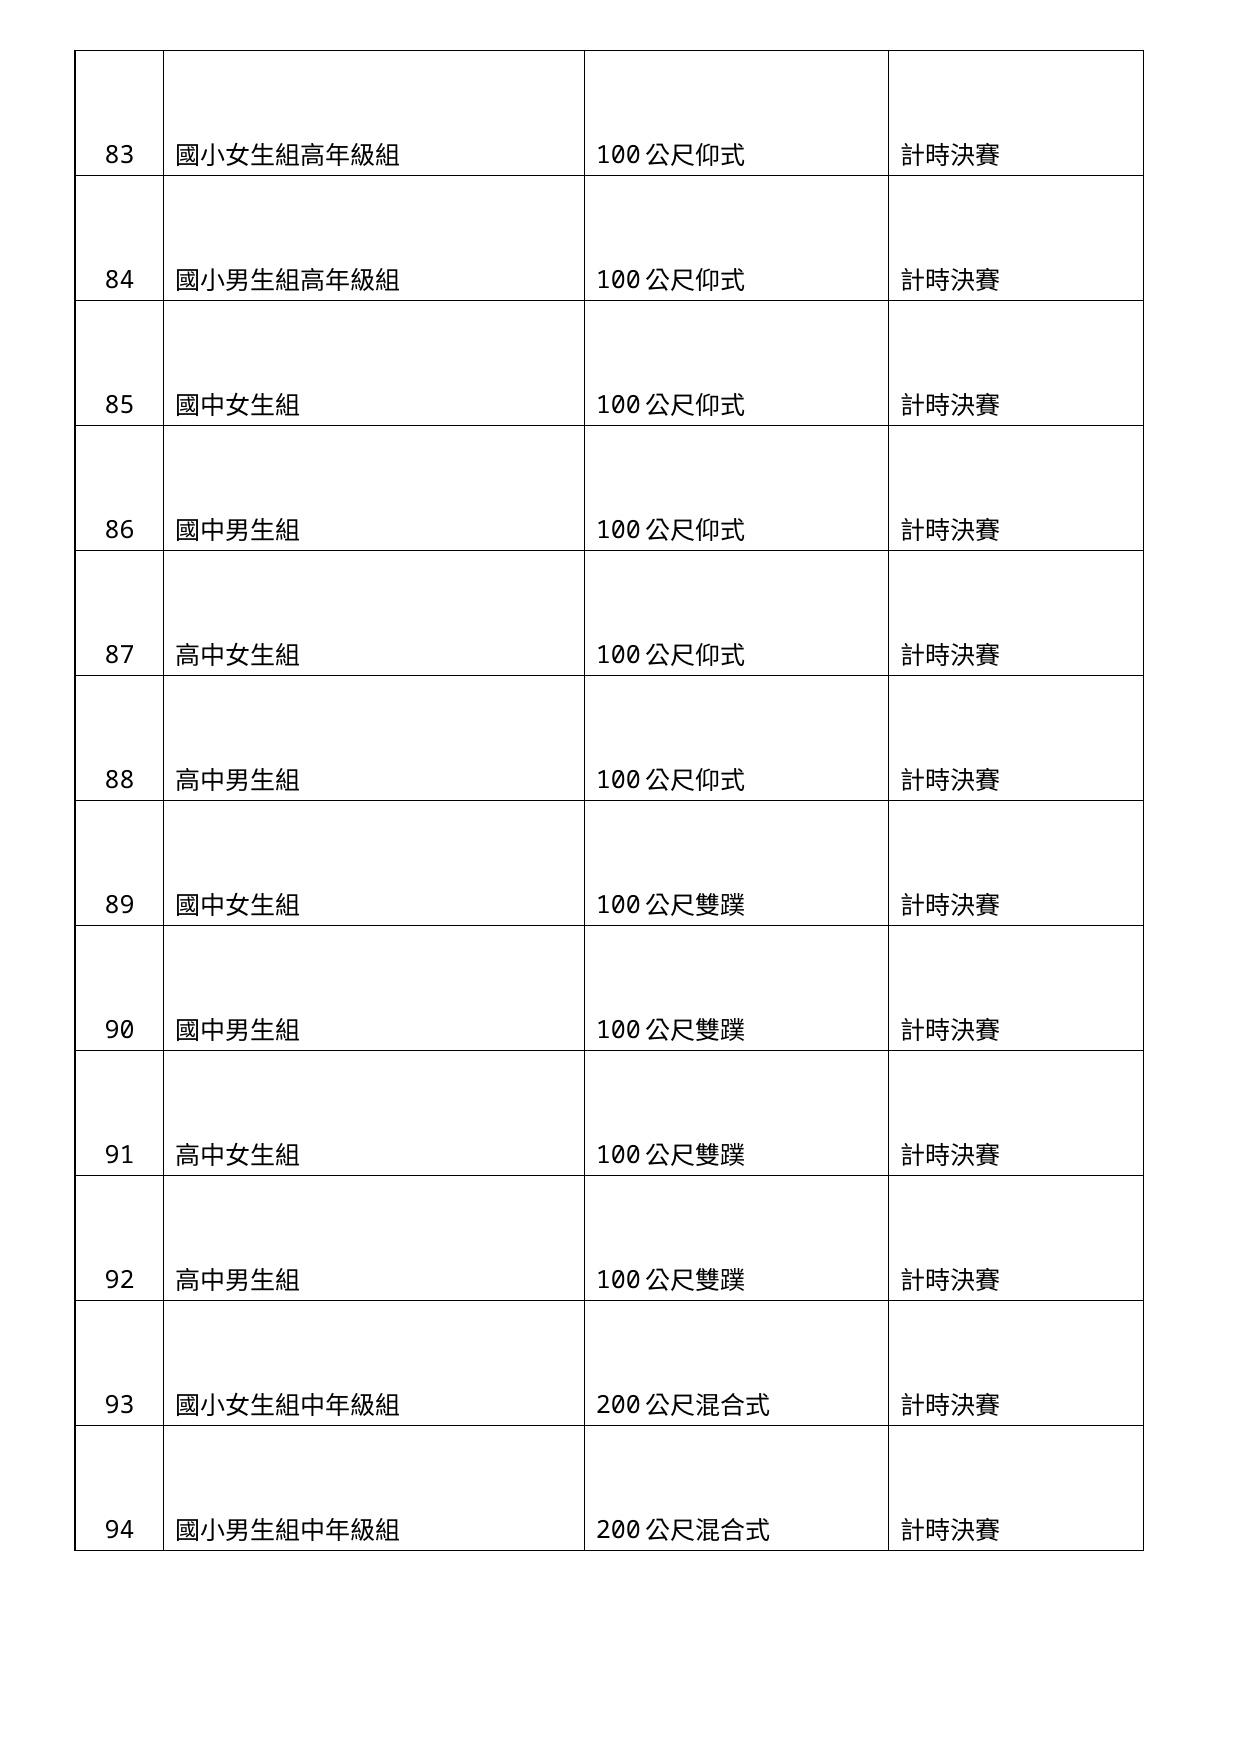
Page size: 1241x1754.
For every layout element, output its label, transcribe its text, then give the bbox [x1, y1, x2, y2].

table_cell 高中女生組 [164, 1051, 584, 1175]
table_cell 87 [76, 551, 163, 675]
table_cell 國中女生組 [164, 801, 584, 925]
table_cell 計時決賽 [889, 176, 1143, 300]
table_cell 國小女生組高年級組 [164, 51, 584, 175]
table_cell 100公尺雙蹼 [585, 926, 888, 1050]
table_cell 86 [76, 426, 163, 550]
table_cell 89 [76, 801, 163, 925]
table_cell 計時決賽 [889, 926, 1143, 1050]
table_cell 計時決賽 [889, 51, 1143, 175]
table_cell 高中女生組 [164, 551, 584, 675]
table_cell 國中男生組 [164, 926, 584, 1050]
table_cell 85 [76, 301, 163, 425]
table_cell 200公尺混合式 [585, 1426, 888, 1550]
table_cell 200公尺混合式 [585, 1301, 888, 1425]
table_cell 90 [76, 926, 163, 1050]
table_cell 計時決賽 [889, 1301, 1143, 1425]
table_cell 93 [76, 1301, 163, 1425]
table_cell 計時決賽 [889, 551, 1143, 675]
table_cell 100公尺仰式 [585, 176, 888, 300]
table_cell 國中女生組 [164, 301, 584, 425]
table_cell 國小女生組中年級組 [164, 1301, 584, 1425]
table_cell 100公尺雙蹼 [585, 801, 888, 925]
table_cell 100公尺仰式 [585, 551, 888, 675]
table_cell 100公尺雙蹼 [585, 1051, 888, 1175]
table_cell 100公尺雙蹼 [585, 1176, 888, 1300]
table_cell 高中男生組 [164, 676, 584, 800]
table_cell 84 [76, 176, 163, 300]
table_cell 計時決賽 [889, 801, 1143, 925]
table_cell 計時決賽 [889, 426, 1143, 550]
table_cell 計時決賽 [889, 1426, 1143, 1550]
table_cell 100公尺仰式 [585, 51, 888, 175]
table_cell 100公尺仰式 [585, 426, 888, 550]
table_cell 83 [76, 51, 163, 175]
table_cell 100公尺仰式 [585, 301, 888, 425]
table_cell 94 [76, 1426, 163, 1550]
table_cell 國中男生組 [164, 426, 584, 550]
table_cell 國小男生組高年級組 [164, 176, 584, 300]
table_cell 計時決賽 [889, 301, 1143, 425]
table_cell 計時決賽 [889, 1176, 1143, 1300]
table_cell 計時決賽 [889, 676, 1143, 800]
table_cell 92 [76, 1176, 163, 1300]
table_cell 100公尺仰式 [585, 676, 888, 800]
table_cell 計時決賽 [889, 1051, 1143, 1175]
table_cell 91 [76, 1051, 163, 1175]
table_cell 高中男生組 [164, 1176, 584, 1300]
table_cell 88 [76, 676, 163, 800]
table_cell 國小男生組中年級組 [164, 1426, 584, 1550]
